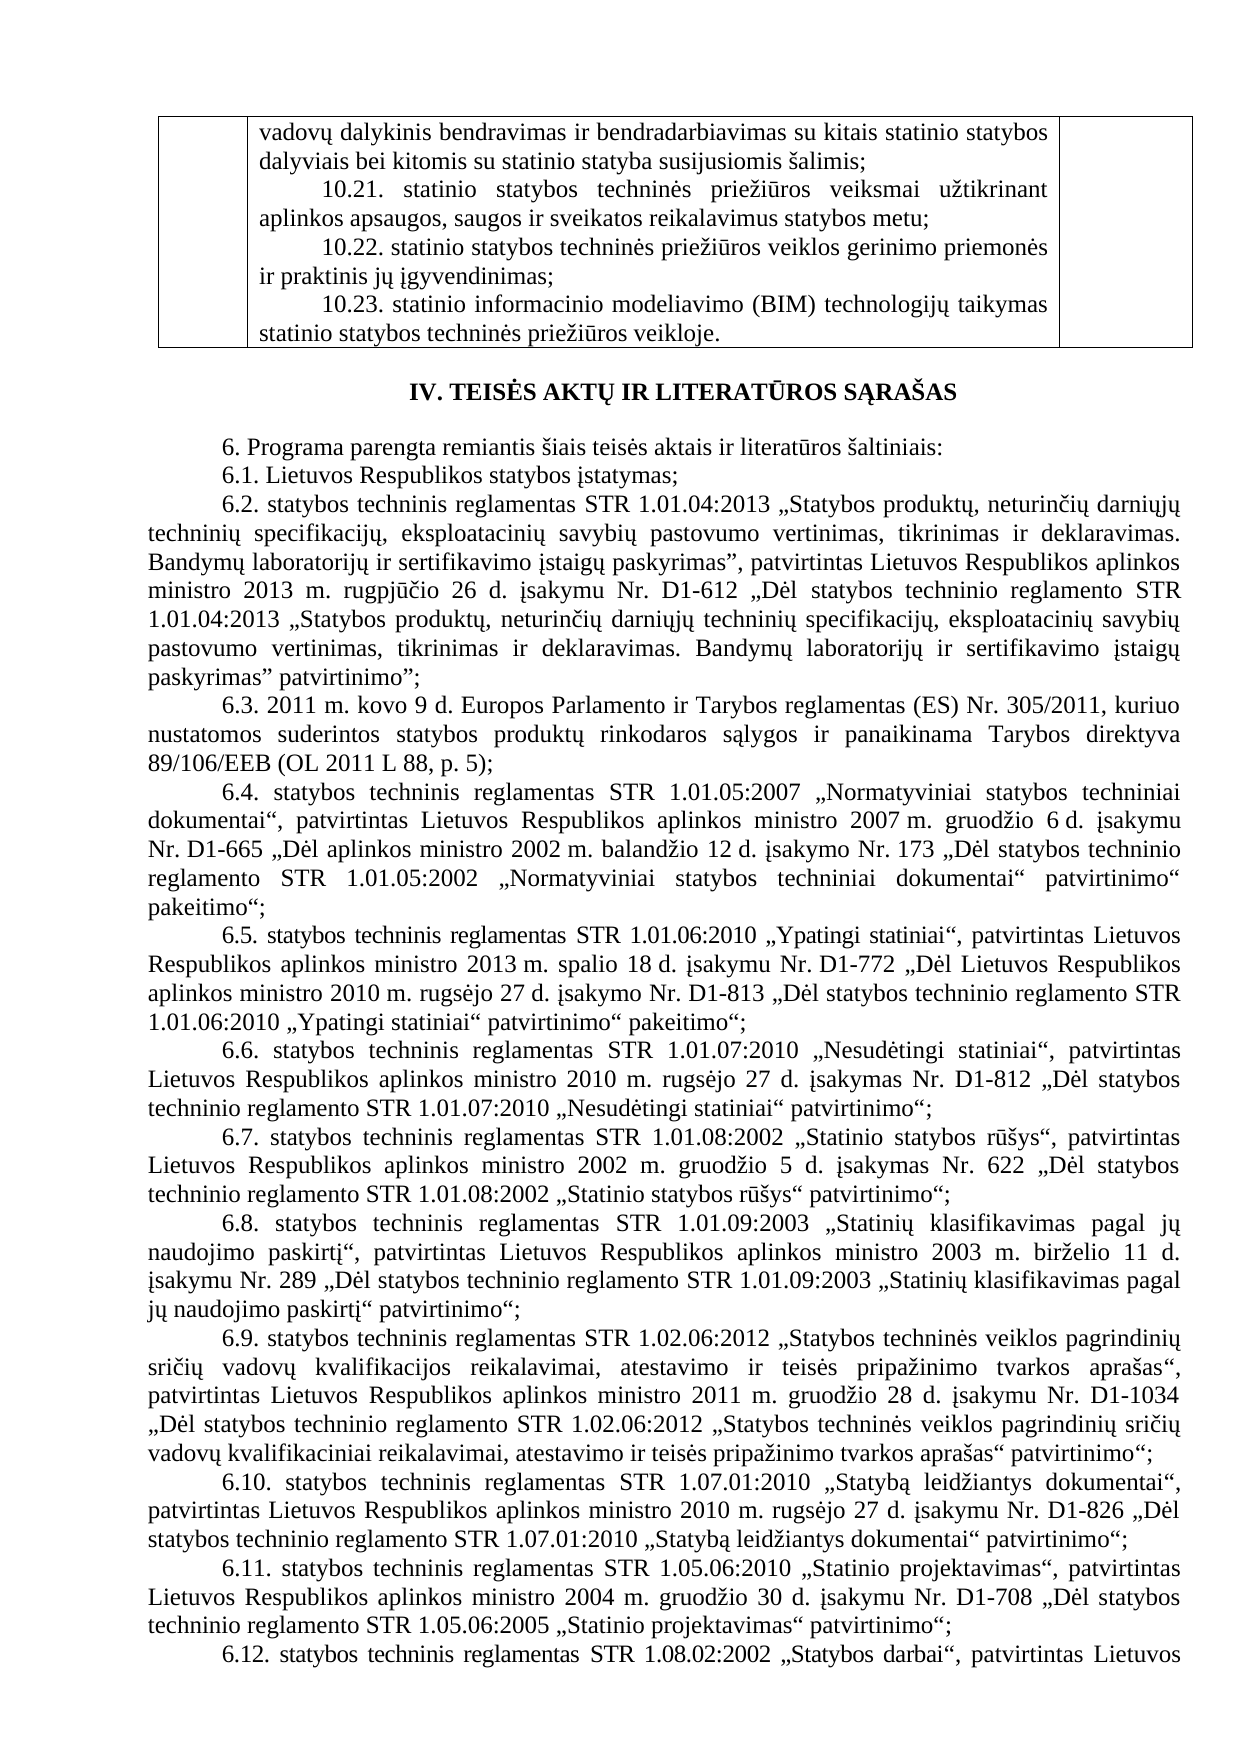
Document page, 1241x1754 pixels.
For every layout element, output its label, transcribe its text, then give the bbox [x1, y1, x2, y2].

text 6.11. statybos techninis reglamentas STR 1.05.06:2010 „Statinio projektavimas“, patvirtintas Lietuvos Respublikos aplinkos ministro 2004 m. gruodžio 30 d. įsakymu Nr. D1-708 „Dėl statybos techninio reglamento STR 1.05.06:2005 „Statinio projektavimas“ patvirtinimo“; [148, 1553, 1181, 1639]
table_cell [1060, 117, 1192, 347]
text 6.4. statybos techninis reglamentas STR 1.01.05:2007 „Normatyviniai statybos techniniai dokumentai“, patvirtintas Lietuvos Respublikos aplinkos ministro 2007 m. gruodžio 6 d. įsakymu Nr. D1-665 „Dėl aplinkos ministro 2002 m. balandžio 12 d. įsakymo Nr. 173 „Dėl statybos techninio reglamento STR 1.01.05:2002 „Normatyviniai statybos techniniai dokumentai“ patvirtinimo“ pakeitimo“; [148, 777, 1181, 921]
text 6.8. statybos techninis reglamentas STR 1.01.09:2003 „Statinių klasifikavimas pagal jų naudojimo paskirtį“, patvirtintas Lietuvos Respublikos aplinkos ministro 2003 m. birželio 11 d. įsakymu Nr. 289 „Dėl statybos techninio reglamento STR 1.01.09:2003 „Statinių klasifikavimas pagal jų naudojimo paskirtį“ patvirtinimo“; [148, 1208, 1181, 1323]
table_cell vadovų dalykinis bendravimas ir bendradarbiavimas su kitais statinio statybos dalyviais bei kitomis su statinio statyba susijusiomis šalimis; 10.21. statinio statybos techninės priežiūros veiksmai užtikrinant aplinkos apsaugos, saugos ir sveikatos reikalavimus statybos metu; 10.22. statinio statybos techninės priežiūros veiklos gerinimo priemonės ir praktinis jų įgyvendinimas; 10.23. statinio informacinio modeliavimo (BIM) technologijų taikymas statinio statybos techninės priežiūros veikloje. [248, 117, 1059, 347]
text 6.5. statybos techninis reglamentas STR 1.01.06:2010 „Ypatingi statiniai“, patvirtintas Lietuvos Respublikos aplinkos ministro 2013 m. spalio 18 d. įsakymu Nr. D1-772 „Dėl Lietuvos Respublikos aplinkos ministro 2010 m. rugsėjo 27 d. įsakymo Nr. D1-813 „Dėl statybos techninio reglamento STR 1.01.06:2010 „Ypatingi statiniai“ patvirtinimo“ pakeitimo“; [148, 921, 1181, 1036]
table_cell [159, 117, 247, 347]
text 6.1. Lietuvos Respublikos statybos įstatymas; [148, 461, 1181, 489]
text 6. Programa parengta remiantis šiais teisės aktais ir literatūros šaltiniais: [148, 432, 1181, 461]
text 6.12. statybos techninis reglamentas STR 1.08.02:2002 „Statybos darbai“, patvirtintas Lietuvos [148, 1639, 1181, 1668]
text 6.6. statybos techninis reglamentas STR 1.01.07:2010 „Nesudėtingi statiniai“, patvirtintas Lietuvos Respublikos aplinkos ministro 2010 m. rugsėjo 27 d. įsakymas Nr. D1-812 „Dėl statybos techninio reglamento STR 1.01.07:2010 „Nesudėtingi statiniai“ patvirtinimo“; [148, 1036, 1181, 1122]
text 6.3. 2011 m. kovo 9 d. Europos Parlamento ir Tarybos reglamentas (ES) Nr. 305/2011, kuriuo nustatomos suderintos statybos produktų rinkodaros sąlygos ir panaikinama Tarybos direktyva 89/106/EEB (OL 2011 L 88, p. 5); [148, 691, 1181, 777]
text 6.10. statybos techninis reglamentas STR 1.07.01:2010 „Statybą leidžiantys dokumentai“, patvirtintas Lietuvos Respublikos aplinkos ministro 2010 m. rugsėjo 27 d. įsakymu Nr. D1-826 „Dėl statybos techninio reglamento STR 1.07.01:2010 „Statybą leidžiantys dokumentai“ patvirtinimo“; [148, 1467, 1181, 1553]
text IV. TEISĖS AKTŲ IR LITERATŪROS SĄRAŠAS [185, 377, 1181, 406]
text 6.7. statybos techninis reglamentas STR 1.01.08:2002 „Statinio statybos rūšys“, patvirtintas Lietuvos Respublikos aplinkos ministro 2002 m. gruodžio 5 d. įsakymas Nr. 622 „Dėl statybos techninio reglamento STR 1.01.08:2002 „Statinio statybos rūšys“ patvirtinimo“; [148, 1122, 1181, 1208]
text 6.9. statybos techninis reglamentas STR 1.02.06:2012 „Statybos techninės veiklos pagrindinių sričių vadovų kvalifikacijos reikalavimai, atestavimo ir teisės pripažinimo tvarkos aprašas“, patvirtintas Lietuvos Respublikos aplinkos ministro 2011 m. gruodžio 28 d. įsakymu Nr. D1-1034 „Dėl statybos techninio reglamento STR 1.02.06:2012 „Statybos techninės veiklos pagrindinių sričių vadovų kvalifikaciniai reikalavimai, atestavimo ir teisės pripažinimo tvarkos aprašas“ patvirtinimo“; [148, 1323, 1181, 1467]
text 6.2. statybos techninis reglamentas STR 1.01.04:2013 „Statybos produktų, neturinčių darniųjų techninių specifikacijų, eksploatacinių savybių pastovumo vertinimas, tikrinimas ir deklaravimas. Bandymų laboratorijų ir sertifikavimo įstaigų paskyrimas”, patvirtintas Lietuvos Respublikos aplinkos ministro 2013 m. rugpjūčio 26 d. įsakymu Nr. D1-612 „Dėl statybos techninio reglamento STR 1.01.04:2013 „Statybos produktų, neturinčių darniųjų techninių specifikacijų, eksploatacinių savybių pastovumo vertinimas, tikrinimas ir deklaravimas. Bandymų laboratorijų ir sertifikavimo įstaigų paskyrimas” patvirtinimo”; [148, 489, 1181, 691]
